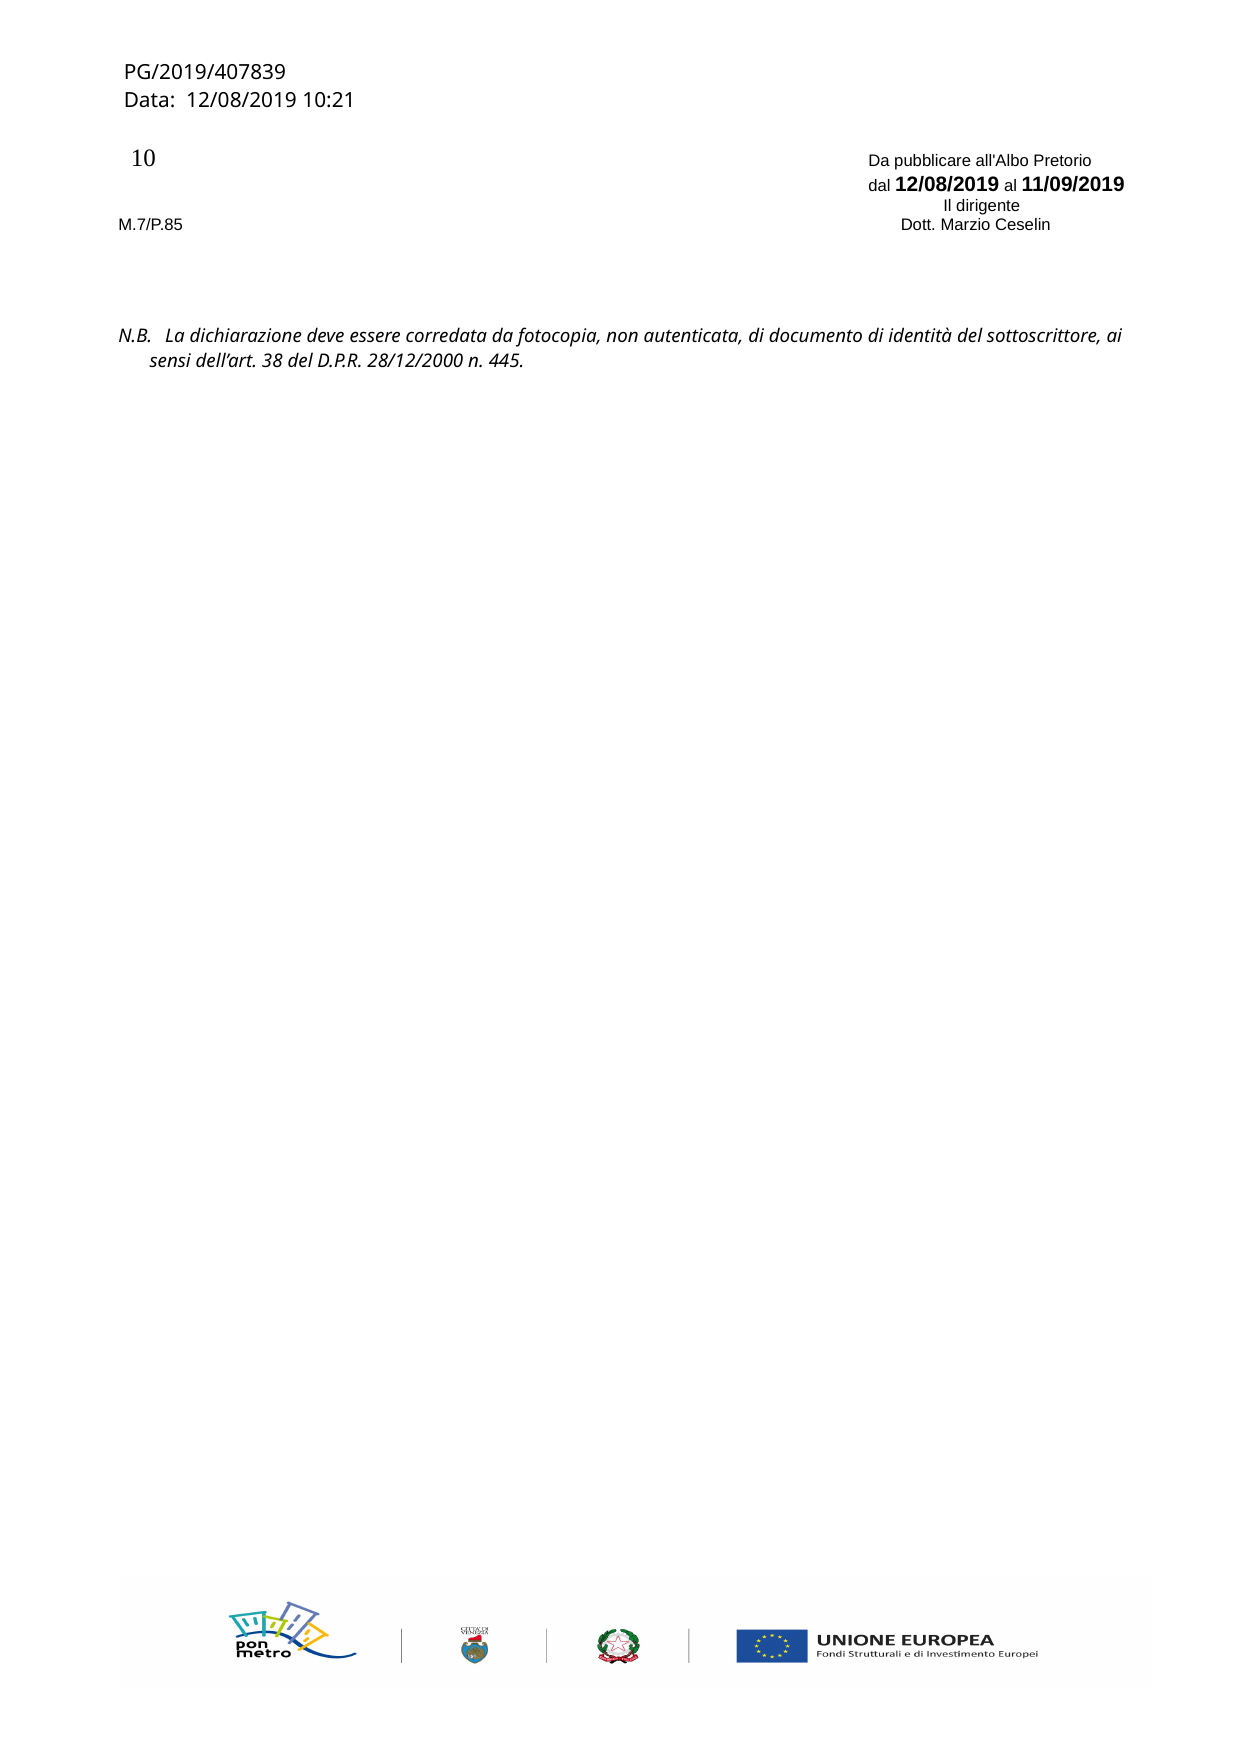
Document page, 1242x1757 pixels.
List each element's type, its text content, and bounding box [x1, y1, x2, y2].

picture [120, 1575, 1150, 1688]
text N.B. La dichiarazione deve essere corredata da fotocopia, non autenticata, di documento di identità del sottoscrittore, ai sensi dell’art. 38 del D.P.R. 28/12/2000 n. 445. [118, 322, 1152, 373]
